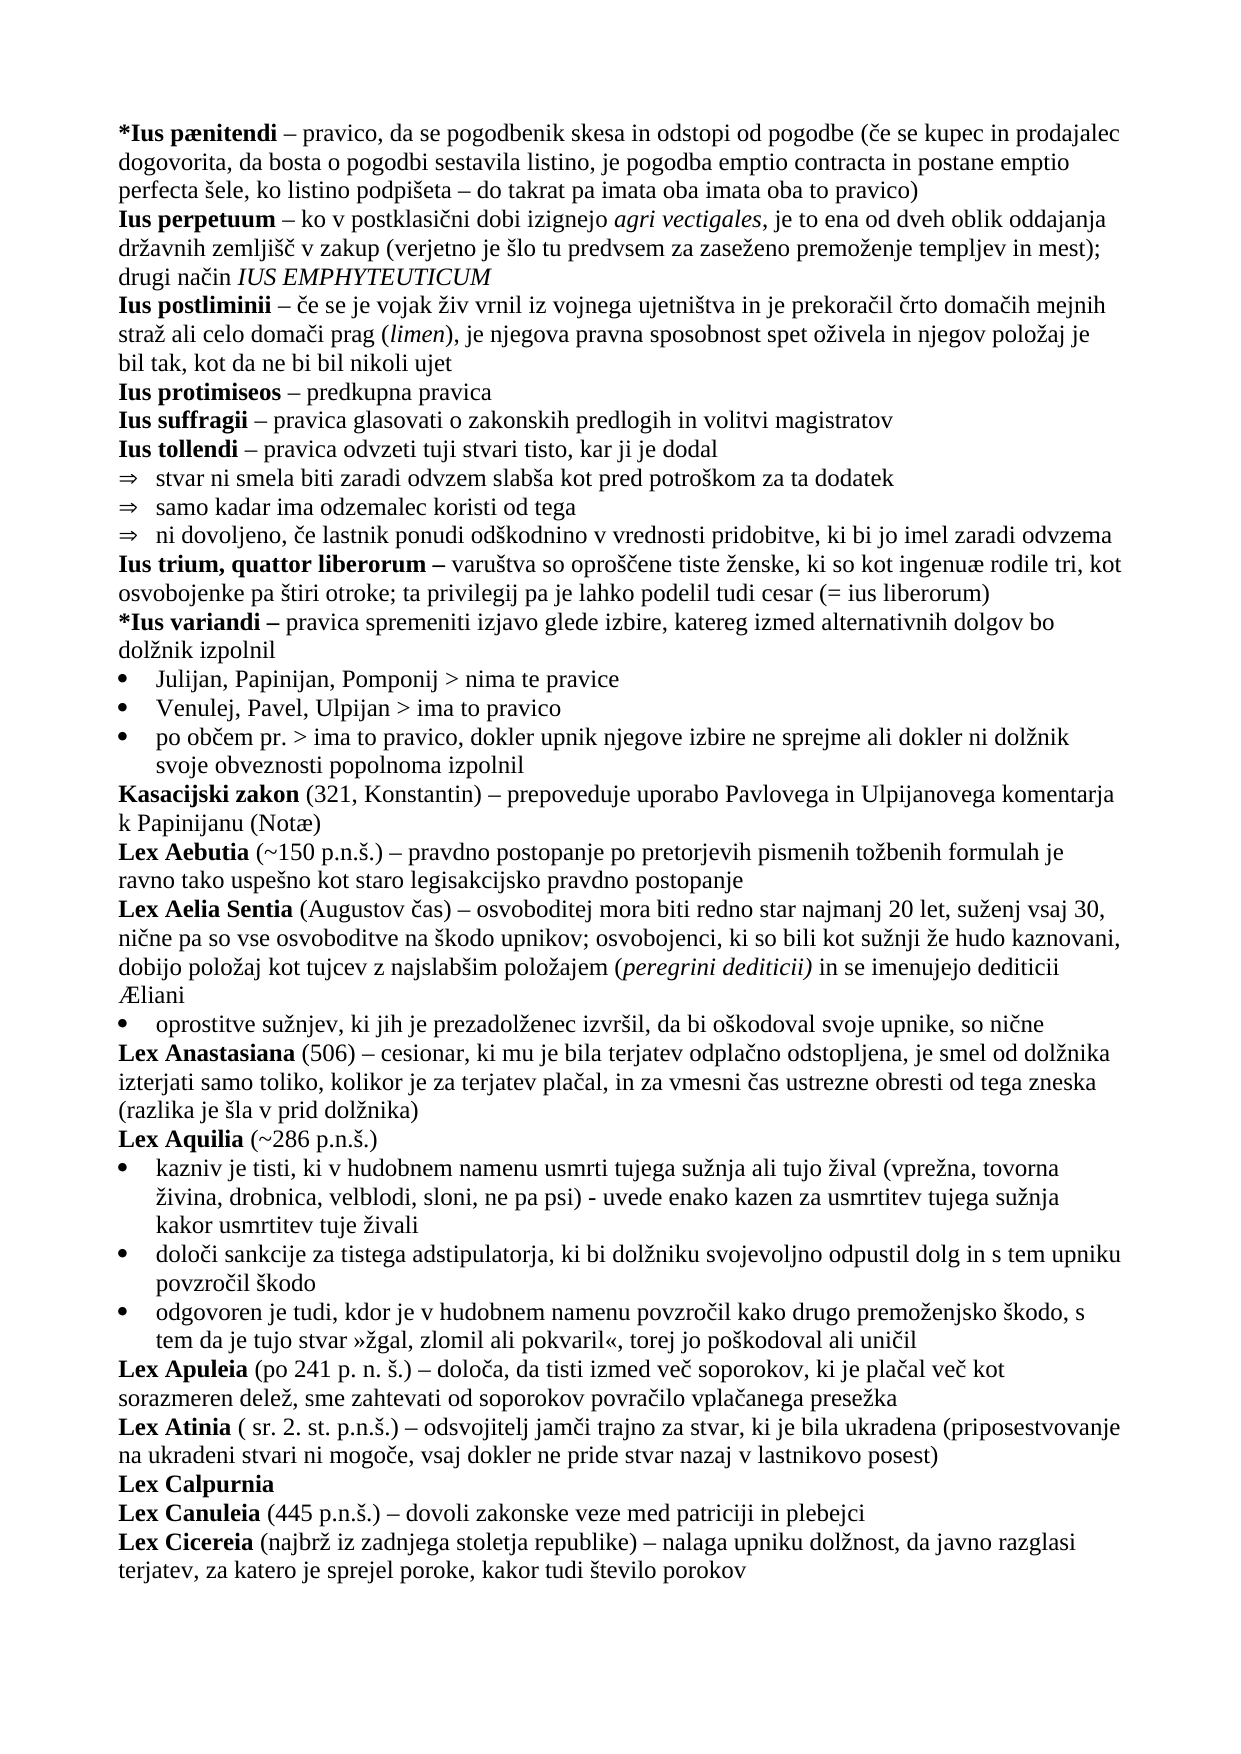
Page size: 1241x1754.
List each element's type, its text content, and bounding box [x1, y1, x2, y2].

text Lex Aquilia (~286 p.n.š.) [118, 1124, 1122, 1153]
text *Ius pænitendi – pravico, da se pogodbenik skesa in odstopi od pogodbe (če se kupec in prodajalec dogovorita, da bosta o pogodbi sestavila listino, je pogodba emptio contracta in postane emptio perfecta šele, ko listino podpišeta – do takrat pa imata oba imata oba to pravico) [118, 118, 1122, 204]
text Lex Apuleia (po 241 p. n. š.) – določa, da tisti izmed več soporokov, ki je plačal več kot sorazmeren delež, sme zahtevati od soporokov povračilo vplačanega presežka [118, 1354, 1122, 1412]
text Lex Anastasiana (506) – cesionar, ki mu je bila terjatev odplačno odstopljena, je smel od dolžnika izterjati samo toliko, kolikor je za terjatev plačal, in za vmesni čas ustrezne obresti od tega zneska (razlika je šla v prid dolžnika) [118, 1038, 1122, 1124]
list ni dovoljeno, če lastnik ponudi odškodnino v vrednosti pridobitve, ki bi jo imel zaradi odvzema [118, 521, 1122, 549]
text Lex Atinia ( sr. 2. st. p.n.š.) – odsvojitelj jamči trajno za stvar, ki je bila ukradena (priposestvovanje na ukradeni stvari ni mogoče, vsaj dokler ne pride stvar nazaj v lastnikovo posest) [118, 1412, 1122, 1469]
list samo kadar ima odzemalec koristi od tega [118, 492, 1122, 521]
text Lex Canuleia (445 p.n.š.) – dovoli zakonske veze med patriciji in plebejci [118, 1498, 1122, 1527]
text *Ius variandi – pravica spremeniti izjavo glede izbire, katereg izmed alternativnih dolgov bo dolžnik izpolnil [118, 607, 1122, 664]
text Ius protimiseos – predkupna pravica [118, 377, 1122, 406]
text Lex Aebutia (~150 p.n.š.) – pravdno postopanje po pretorjevih pismenih tožbenih formulah je ravno tako uspešno kot staro legisakcijsko pravdno postopanje [118, 837, 1122, 894]
text Ius trium, quattor liberorum – varuštva so oproščene tiste ženske, ki so kot ingenuæ rodile tri, kot osvobojenke pa štiri otroke; ta privilegij pa je lahko podelil tudi cesar (= ius liberorum) [118, 549, 1122, 607]
list Venulej, Pavel, Ulpijan > ima to pravico [118, 693, 1122, 722]
list stvar ni smela biti zaradi odvzem slabša kot pred potroškom za ta dodatek [118, 463, 1122, 492]
text Ius postliminii – če se je vojak živ vrnil iz vojnega ujetništva in je prekoračil črto domačih mejnih straž ali celo domači prag (limen), je njegova pravna sposobnost spet oživela in njegov položaj je bil tak, kot da ne bi bil nikoli ujet [118, 291, 1122, 377]
list Julijan, Papinijan, Pomponij > nima te pravice [118, 664, 1122, 693]
text Ius perpetuum – ko v postklasični dobi izignejo agri vectigales, je to ena od dveh oblik oddajanja državnih zemljišč v zakup (verjetno je šlo tu predvsem za zaseženo premoženje templjev in mest); drugi način IUS EMPHYTEUTICUM [118, 204, 1122, 291]
list določi sankcije za tistega adstipulatorja, ki bi dolžniku svojevoljno odpustil dolg in s tem upniku povzročil škodo [118, 1239, 1122, 1297]
list odgovoren je tudi, kdor je v hudobnem namenu povzročil kako drugo premoženjsko škodo, s tem da je tujo stvar »žgal, zlomil ali pokvaril«, torej jo poškodoval ali uničil [118, 1297, 1122, 1354]
text Kasacijski zakon (321, Konstantin) – prepoveduje uporabo Pavlovega in Ulpijanovega komentarja k Papinijanu (Notæ) [118, 779, 1122, 837]
list po občem pr. > ima to pravico, dokler upnik njegove izbire ne sprejme ali dokler ni dolžnik svoje obveznosti popolnoma izpolnil [118, 722, 1122, 779]
list oprostitve sužnjev, ki jih je prezadolženec izvršil, da bi oškodoval svoje upnike, so nične [118, 1009, 1122, 1038]
text Ius tollendi – pravica odvzeti tuji stvari tisto, kar ji je dodal [118, 434, 1122, 463]
text Lex Cicereia (najbrž iz zadnjega stoletja republike) – nalaga upniku dolžnost, da javno razglasi terjatev, za katero je sprejel poroke, kakor tudi število porokov [118, 1527, 1122, 1584]
list kazniv je tisti, ki v hudobnem namenu usmrti tujega sužnja ali tujo žival (vprežna, tovorna živina, drobnica, velblodi, sloni, ne pa psi) - uvede enako kazen za usmrtitev tujega sužnja kakor usmrtitev tuje živali [118, 1153, 1122, 1239]
text Ius suffragii – pravica glasovati o zakonskih predlogih in volitvi magistratov [118, 406, 1122, 434]
text Lex Aelia Sentia (Augustov čas) – osvoboditej mora biti redno star najmanj 20 let, suženj vsaj 30, nične pa so vse osvoboditve na škodo upnikov; osvobojenci, ki so bili kot sužnji že hudo kaznovani, dobijo položaj kot tujcev z najslabšim položajem (peregrini dediticii) in se imenujejo dediticii Æliani [118, 894, 1122, 1009]
text Lex Calpurnia [118, 1469, 1122, 1498]
